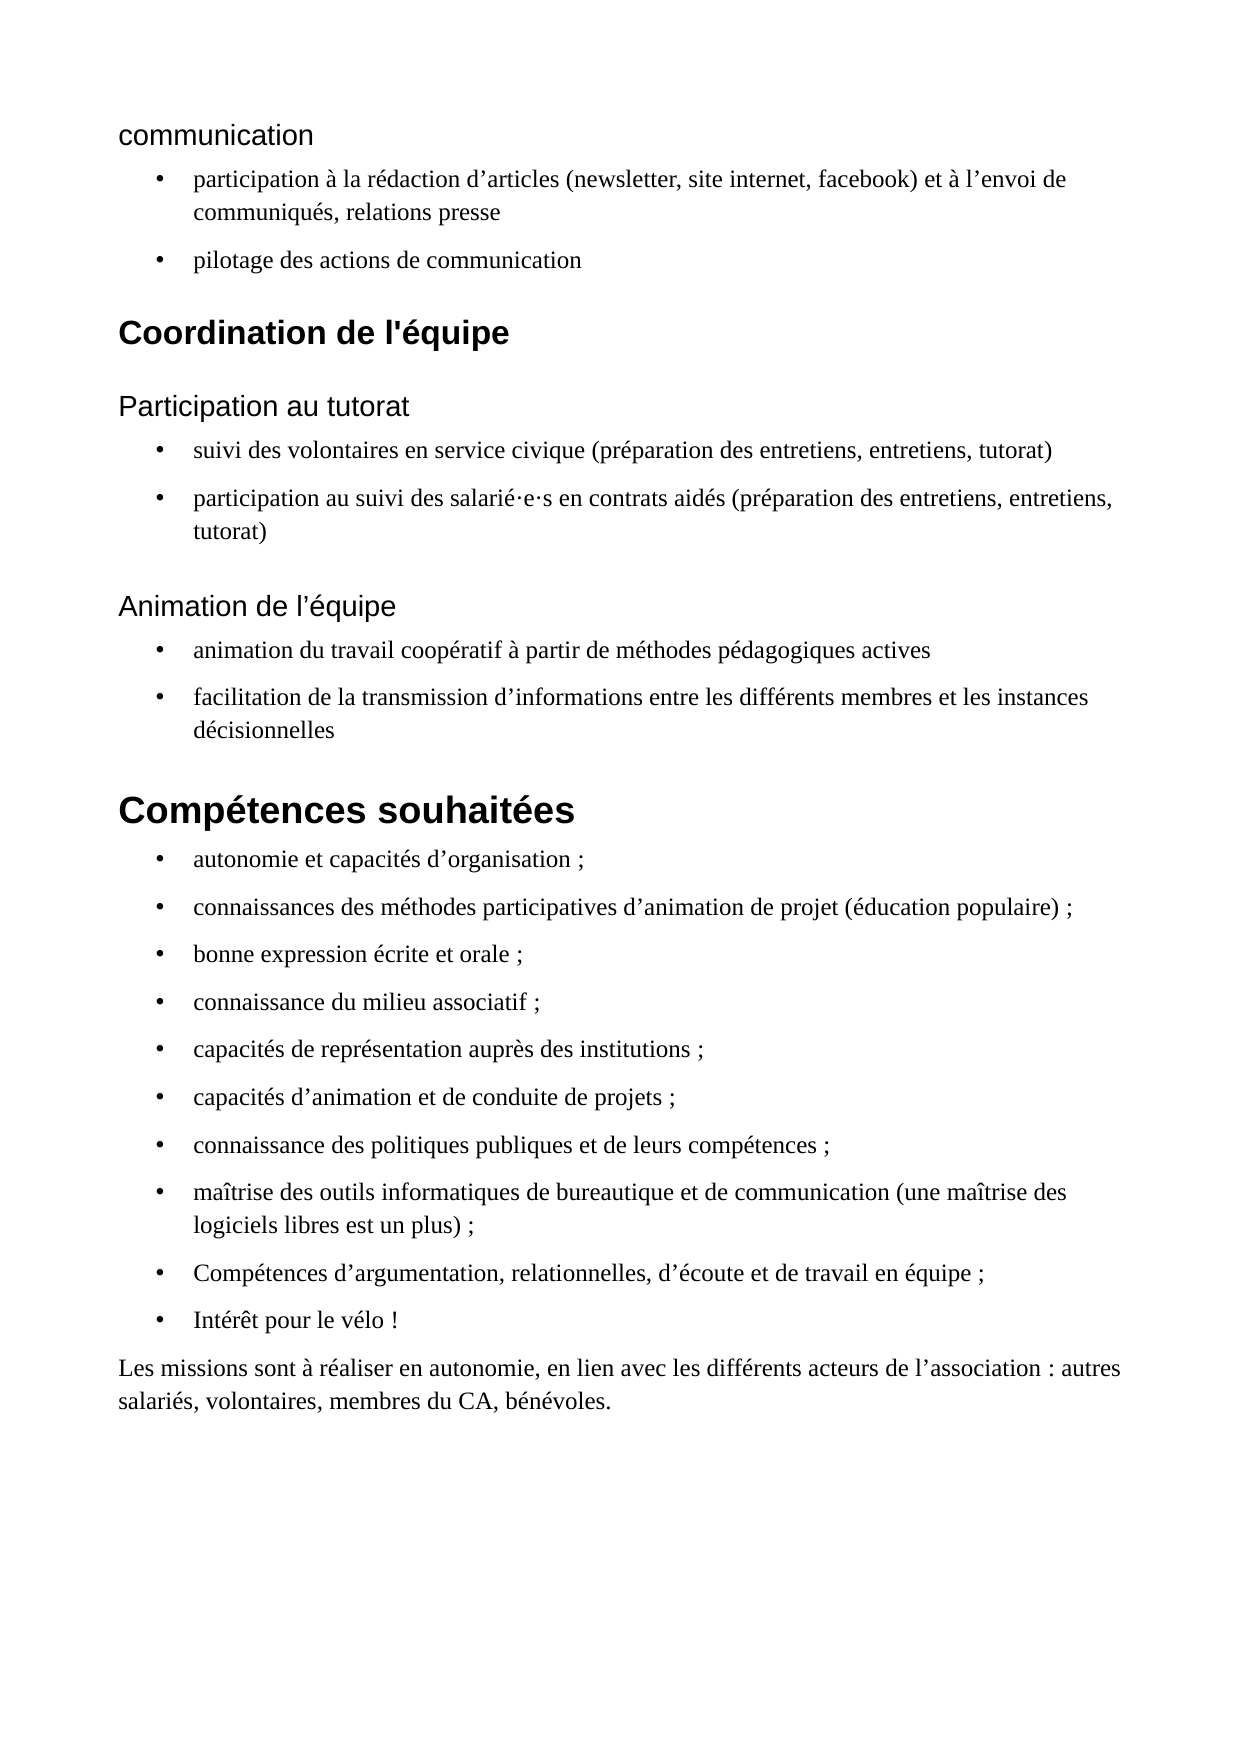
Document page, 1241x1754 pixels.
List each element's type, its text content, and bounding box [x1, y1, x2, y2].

list bonne expression écrite et orale ; [156, 939, 1122, 968]
list connaissance des politiques publiques et de leurs compétences ; [156, 1130, 1122, 1158]
list participation au suivi des salarié·e·s en contrats aidés (préparation des entretiens, entretiens, tutorat) [156, 483, 1122, 545]
list autonomie et capacités d’organisation ; [156, 844, 1122, 873]
list animation du travail coopératif à partir de méthodes pédagogiques actives [156, 635, 1122, 663]
list capacités de représentation auprès des institutions ; [156, 1034, 1122, 1063]
list capacités d’animation et de conduite de projets ; [156, 1082, 1122, 1111]
list participation à la rédaction d’articles (newsletter, site internet, facebook) et à l’envoi de communiqués, relations presse [156, 164, 1122, 226]
list suivi des volontaires en service civique (préparation des entretiens, entretiens, tutorat) [156, 435, 1122, 464]
list maîtrise des outils informatiques de bureautique et de communication (une maîtrise des logiciels libres est un plus) ; [156, 1177, 1122, 1239]
list Compétences d’argumentation, relationnelles, d’écoute et de travail en équipe ; [156, 1258, 1122, 1287]
list connaissances des méthodes participatives d’animation de projet (éducation populaire) ; [156, 892, 1122, 920]
subtitle Compétences souhaitées [118, 788, 1122, 832]
subtitle Participation au tutorat [118, 389, 1122, 423]
list facilitation de la transmission d’informations entre les différents membres et les instances décisionnelles [156, 682, 1122, 744]
text Les missions sont à réaliser en autonomie, en lien avec les différents acteurs de l’association : autres salariés, volontaires, membres du CA, bénévoles. [118, 1353, 1122, 1415]
list connaissance du milieu associatif ; [156, 987, 1122, 1016]
subtitle Animation de l’équipe [118, 589, 1122, 622]
subtitle Coordination de l'équipe [118, 313, 1122, 352]
subtitle communication [118, 118, 1122, 152]
list pilotage des actions de communication [156, 245, 1122, 273]
list Intérêt pour le vélo ! [156, 1306, 1122, 1334]
